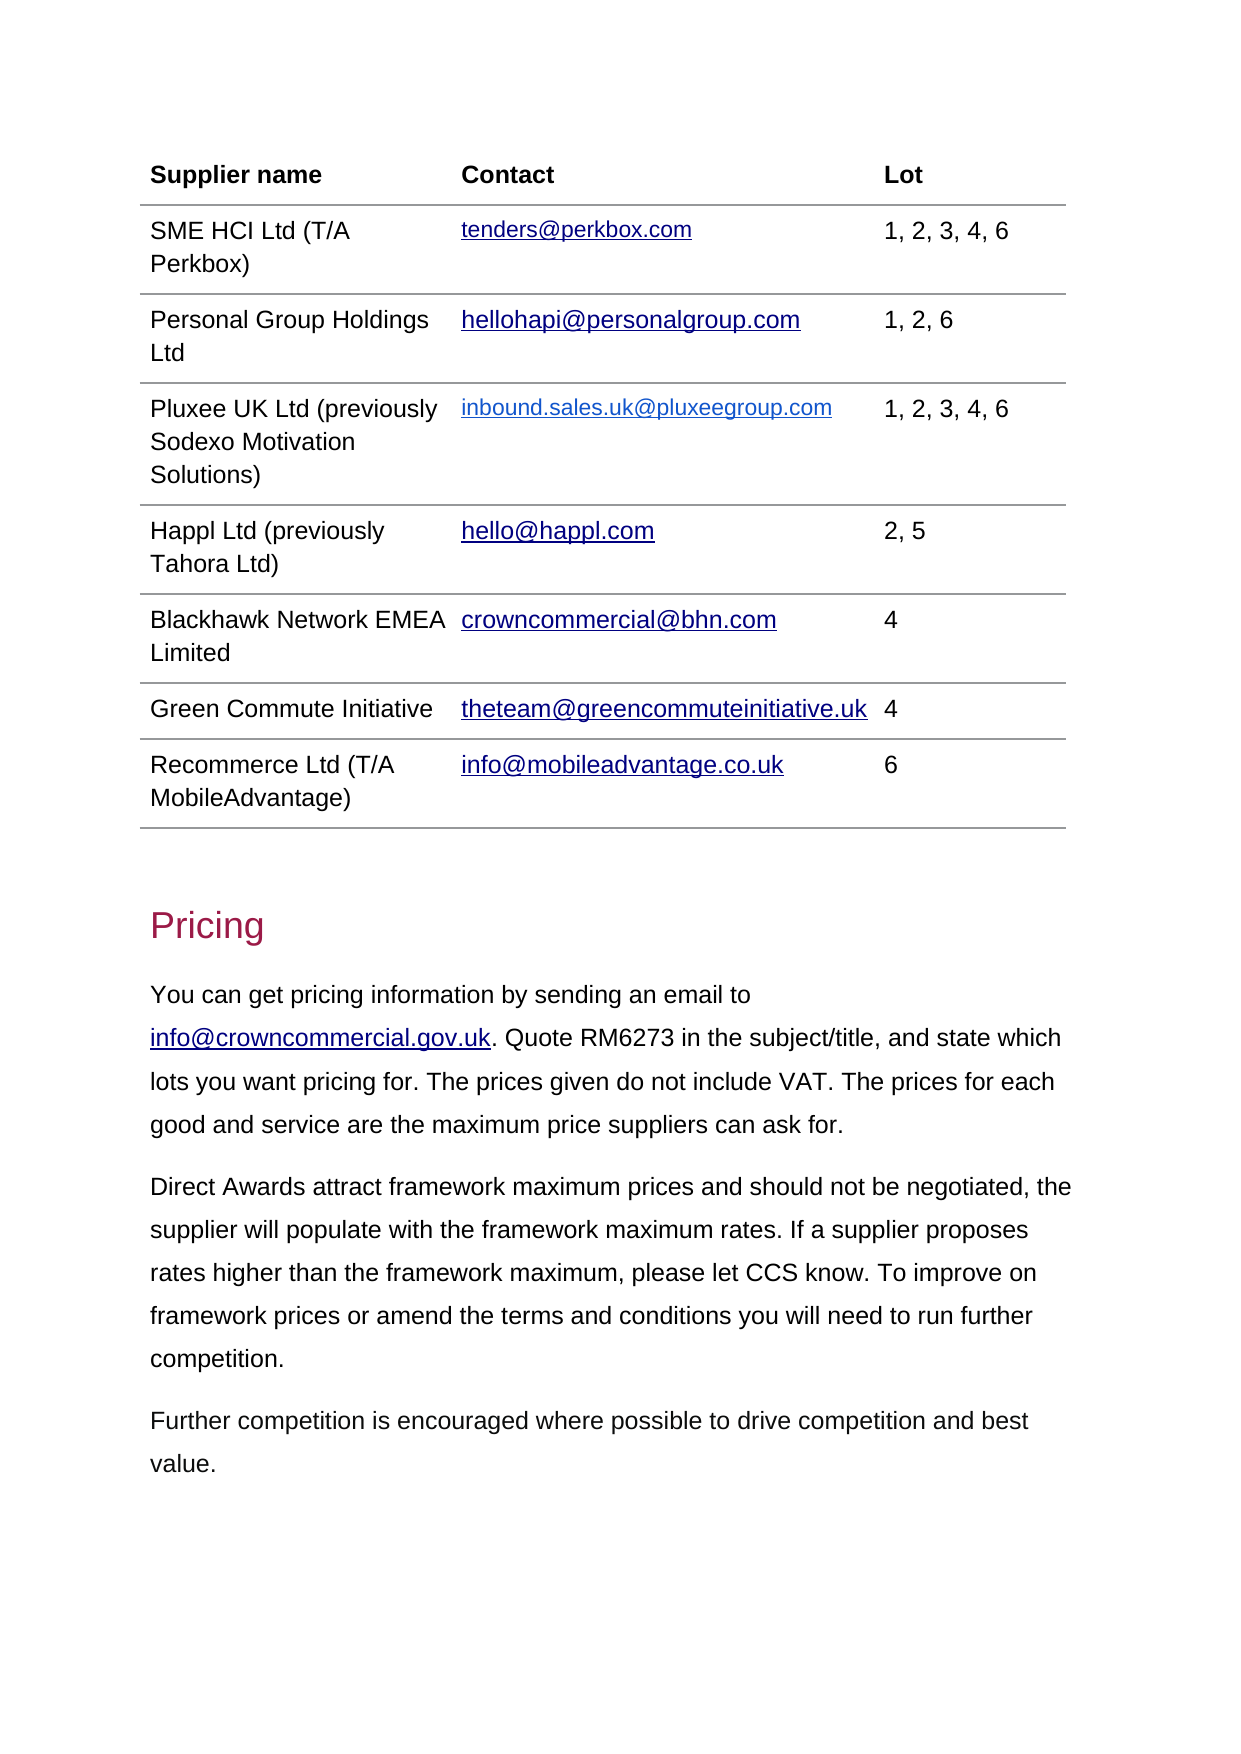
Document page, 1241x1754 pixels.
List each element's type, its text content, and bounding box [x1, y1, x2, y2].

table_cell 4 [874, 684, 1066, 738]
table_cell hellohapi@personalgroup.com [460, 295, 873, 382]
text Further competition is encouraged where possible to drive competition and best value. [150, 1406, 1090, 1478]
table_header Lot [874, 150, 1066, 204]
table_cell crowncommercial@bhn.com [460, 595, 873, 682]
table_cell Green Commute Initiative [140, 684, 460, 738]
table_cell SME HCI Ltd (T/A Perkbox) [140, 206, 460, 293]
table_cell Pluxee UK Ltd (previously Sodexo Motivation Solutions) [140, 384, 460, 504]
table_cell 4 [874, 595, 1066, 682]
table_cell inbound.sales.uk@pluxeegroup.com [460, 384, 873, 504]
subtitle Pricing [150, 903, 1090, 946]
text Direct Awards attract framework maximum prices and should not be negotiated, the supplier will populate with the framework maximum rates. If a supplier proposes rates higher than the framework maximum, please let CCS know. To improve on framework prices or amend the terms and conditions you will need to run further competition. [150, 1171, 1090, 1373]
table_cell Happl Ltd (previously Tahora Ltd) [140, 506, 460, 593]
table_cell Blackhawk Network EMEA Limited [140, 595, 460, 682]
table_cell hello@happl.com [460, 506, 873, 593]
table_cell 1, 2, 6 [874, 295, 1066, 382]
table_cell Personal Group Holdings Ltd [140, 295, 460, 382]
table_cell 6 [874, 740, 1066, 827]
table_header Supplier name [140, 150, 460, 204]
table_header Contact [460, 150, 873, 204]
table_cell tenders@perkbox.com [460, 206, 873, 293]
table_cell Recommerce Ltd (T/A MobileAdvantage) [140, 740, 460, 827]
table_cell info@mobileadvantage.co.uk [460, 740, 873, 827]
text You can get pricing information by sending an email to info@crowncommercial.gov.uk. Quote RM6273 in the subject/title, and state which lots you want pricing for. The prices given do not include VAT. The prices for each good and service are the maximum price suppliers can ask for. [150, 980, 1090, 1138]
table_cell 1, 2, 3, 4, 6 [874, 206, 1066, 293]
table_cell 1, 2, 3, 4, 6 [874, 384, 1066, 504]
table_cell 2, 5 [874, 506, 1066, 593]
table_cell theteam@greencommuteinitiative.uk [460, 684, 873, 738]
